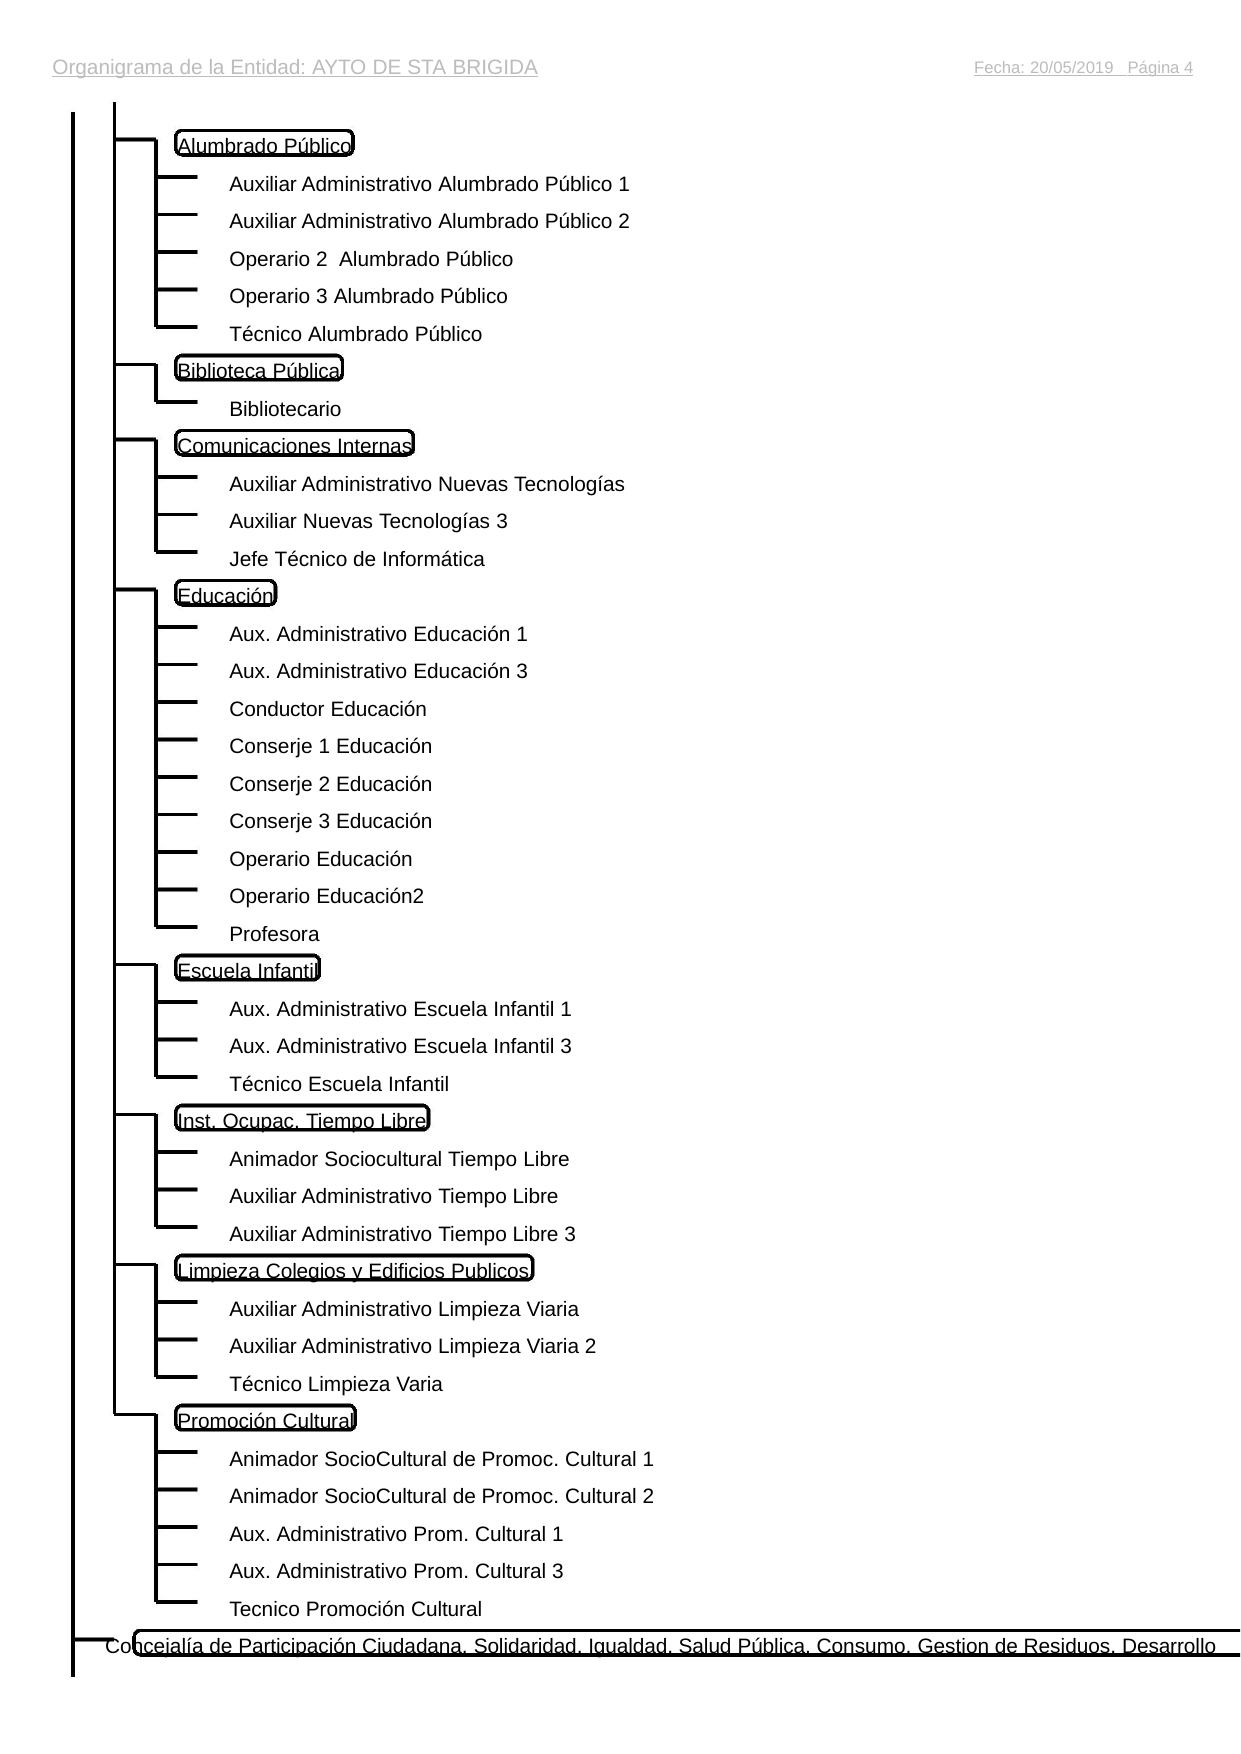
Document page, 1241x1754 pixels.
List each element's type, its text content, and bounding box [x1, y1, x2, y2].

text Concejalía de Participación Ciudadana, Solidaridad, Igualdad, Salud Pública, Consumo, Gestion de Residuos, Desarrollo [105, 1635, 1240, 1658]
text Auxiliar Nuevas Tecnologías 3 [229, 510, 652, 533]
text Operario 3 Alumbrado Público [229, 285, 655, 308]
text Conserje 1 Educación [229, 735, 457, 758]
text Educación [177, 585, 652, 608]
text Biblioteca Pública [177, 360, 655, 383]
text Aux. Administrativo Prom. Cultural 1 [229, 1522, 678, 1546]
text Técnico Alumbrado Público [229, 322, 655, 346]
text Jefe Técnico de Informática [229, 547, 652, 571]
text Auxiliar Administrativo Tiempo Libre 3 [229, 1222, 622, 1246]
text Técnico Limpieza Varia [229, 1372, 622, 1396]
text Operario Educación [229, 847, 437, 871]
text Profesora [229, 922, 344, 946]
text Auxiliar Administrativo Alumbrado Público 2 [229, 210, 655, 233]
text Auxiliar Administrativo Limpieza Viaria 2 [229, 1335, 622, 1358]
text Alumbrado Público [177, 135, 376, 158]
text Conductor Educación [229, 697, 551, 721]
text Operario Educación2 [229, 885, 449, 908]
text Auxiliar Administrativo Tiempo Libre [229, 1185, 622, 1208]
text Conserje 2 Educación [229, 772, 457, 796]
text Aux. Administrativo Escuela Infantil 1 [229, 997, 595, 1021]
text Conserje 3 Educación [229, 810, 457, 833]
text Limpieza Colegios y Edificios Publicos [177, 1260, 622, 1283]
text Aux. Administrativo Educación 1 [229, 622, 551, 646]
text Animador SocioCultural de Promoc. Cultural 2 [229, 1485, 678, 1508]
text Auxiliar Administrativo Limpieza Viaria [229, 1297, 622, 1321]
text Animador Sociocultural Tiempo Libre [229, 1147, 622, 1171]
text Aux. Administrativo Escuela Infantil 3 [229, 1035, 595, 1058]
text Auxiliar Administrativo Nuevas Tecnologías [229, 472, 652, 496]
text Promoción Cultural [177, 1410, 379, 1433]
text Aux. Administrativo Educación 3 [229, 660, 551, 683]
text Organigrama de la Entidad: AYTO DE STA BRIGIDA [52, 56, 564, 79]
text Técnico Escuela Infantil [229, 1072, 595, 1096]
text Animador SocioCultural de Promoc. Cultural 1 [229, 1447, 678, 1471]
text Aux. Administrativo Prom. Cultural 3 [229, 1560, 678, 1583]
text Operario 2 Alumbrado Público [229, 247, 655, 271]
text Fecha: 20/05/2019 Página 4 [974, 59, 1218, 77]
text Tecnico Promoción Cultural [229, 1597, 678, 1621]
text Auxiliar Administrativo Alumbrado Público 1 [229, 172, 655, 196]
text Comunicaciones Internas [177, 435, 436, 458]
text Inst. Ocupac. Tiempo Libre [177, 1110, 622, 1133]
text Escuela Infantil [177, 960, 343, 983]
text Bibliotecario [229, 397, 368, 421]
picture [0, 0, 1241, 1754]
